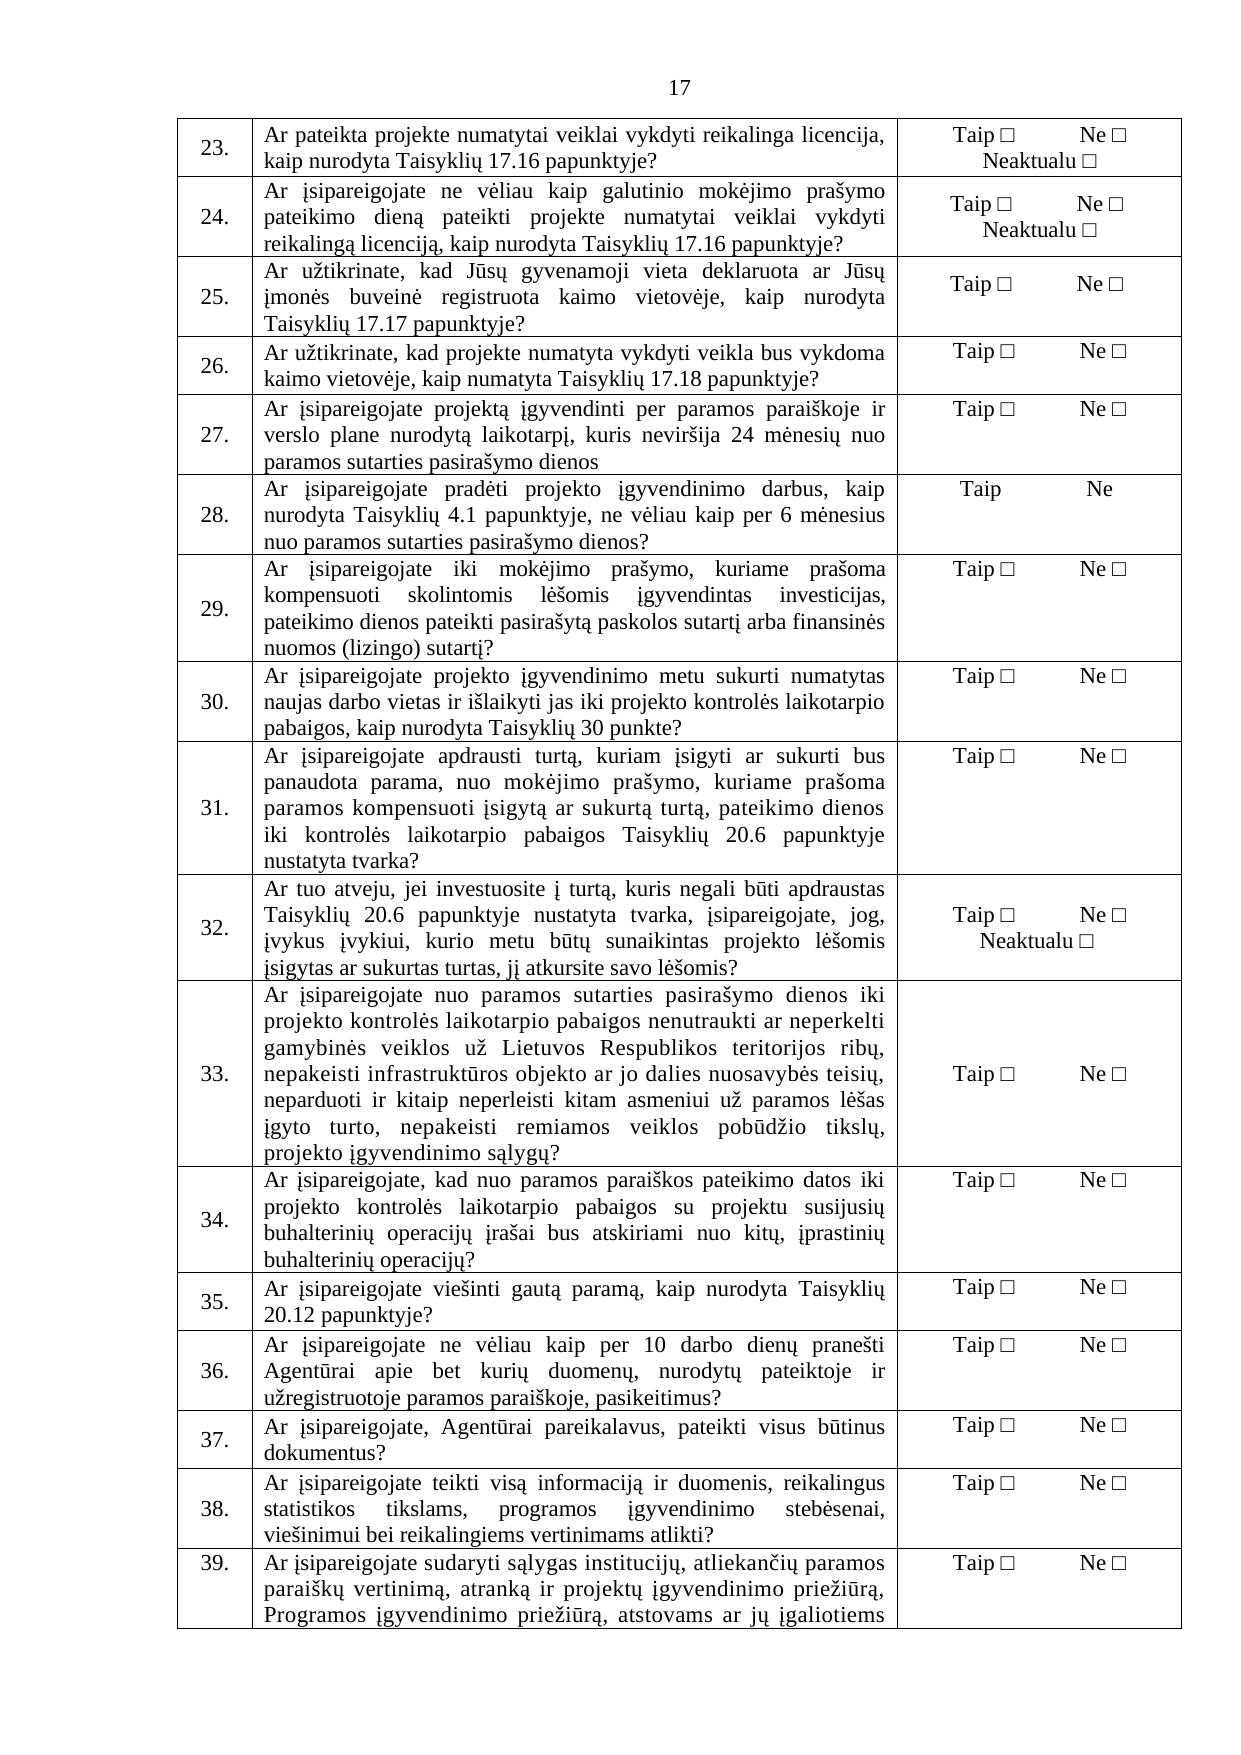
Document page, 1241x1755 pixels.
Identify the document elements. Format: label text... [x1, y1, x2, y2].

table_cell 25. [178, 257, 252, 336]
table_cell 39. [178, 1549, 252, 1628]
table_cell Taip □ Ne □ [898, 337, 1181, 394]
table_cell Ar užtikrinate, kad Jūsų gyvenamoji vieta deklaruota ar Jūsų įmonės buveinė registruota kaimo vietovėje, kaip nurodyta Taisyklių 17.17 papunktyje? [253, 257, 897, 336]
table_cell Taip □ Ne □ [898, 1167, 1181, 1272]
table_cell Ar įsipareigojate sudaryti sąlygas institucijų, atliekančių paramos paraiškų vertinimą, atranką ir projektų įgyvendinimo priežiūrą, Programos įgyvendinimo priežiūrą, atstovams ar jų įgaliotiems [253, 1549, 897, 1628]
table_cell Taip □ Ne □ [898, 1331, 1181, 1410]
table_cell 37. [178, 1411, 252, 1468]
table_cell 35. [178, 1273, 252, 1330]
table_cell 30. [178, 662, 252, 741]
table_cell Ar įsipareigojate pradėti projekto įgyvendinimo darbus, kaip nurodyta Taisyklių 4.1 papunktyje, ne vėliau kaip per 6 mėnesius nuo paramos sutarties pasirašymo dienos? [253, 475, 897, 554]
table_cell Taip □ Ne □ [898, 1469, 1181, 1548]
table_cell 24. [178, 177, 252, 256]
table_cell Ar įsipareigojate teikti visą informaciją ir duomenis, reikalingus statistikos tikslams, programos įgyvendinimo stebėsenai, viešinimui bei reikalingiems vertinimams atlikti? [253, 1469, 897, 1548]
table_cell Taip □ Ne □ [898, 981, 1181, 1166]
table_cell Taip □ Ne □ [898, 1411, 1181, 1468]
table_cell Ar įsipareigojate nuo paramos sutarties pasirašymo dienos iki projekto kontrolės laikotarpio pabaigos nenutraukti ar neperkelti gamybinės veiklos už Lietuvos Respublikos teritorijos ribų, nepakeisti infrastruktūros objekto ar jo dalies nuosavybės teisių, neparduoti ir kitaip neperleisti kitam asmeniui už paramos lėšas įgyto turto, nepakeisti remiamos veiklos pobūdžio tikslų, projekto įgyvendinimo sąlygų? [253, 981, 897, 1166]
table_cell Taip □ Ne □ [898, 662, 1181, 741]
table_cell Ar įsipareigojate ne vėliau kaip galutinio mokėjimo prašymo pateikimo dieną pateikti projekte numatytai veiklai vykdyti reikalingą licenciją, kaip nurodyta Taisyklių 17.16 papunktyje? [253, 177, 897, 256]
table_cell Taip □ Ne □ [898, 1549, 1181, 1628]
table_cell Ar įsipareigojate, Agentūrai pareikalavus, pateikti visus būtinus dokumentus? [253, 1411, 897, 1468]
table_cell Ar užtikrinate, kad projekte numatyta vykdyti veikla bus vykdoma kaimo vietovėje, kaip numatyta Taisyklių 17.18 papunktyje? [253, 337, 897, 394]
table_cell Taip □ Ne □ [898, 1273, 1181, 1330]
table_cell 38. [178, 1469, 252, 1548]
table_cell Taip Ne [898, 475, 1181, 554]
table_cell Ar įsipareigojate, kad nuo paramos paraiškos pateikimo datos iki projekto kontrolės laikotarpio pabaigos su projektu susijusių buhalterinių operacijų įrašai bus atskiriami nuo kitų, įprastinių buhalterinių operacijų? [253, 1167, 897, 1272]
table_cell Ar įsipareigojate viešinti gautą paramą, kaip nurodyta Taisyklių 20.12 papunktyje? [253, 1273, 897, 1330]
table_cell Taip □ Ne □ [898, 555, 1181, 661]
table_cell 36. [178, 1331, 252, 1410]
table_cell 23. [178, 119, 252, 176]
table_cell Taip □ Ne □ Neaktualu □ [898, 875, 1181, 980]
table_cell 32. [178, 875, 252, 980]
table_cell Ar įsipareigojate projektą įgyvendinti per paramos paraiškoje ir verslo plane nurodytą laikotarpį, kuris neviršija 24 mėnesių nuo paramos sutarties pasirašymo dienos [253, 395, 897, 474]
table_cell Taip □ Ne □ [898, 257, 1181, 336]
table_cell Ar įsipareigojate projekto įgyvendinimo metu sukurti numatytas naujas darbo vietas ir išlaikyti jas iki projekto kontrolės laikotarpio pabaigos, kaip nurodyta Taisyklių 30 punkte? [253, 662, 897, 741]
table_cell Ar įsipareigojate iki mokėjimo prašymo, kuriame prašoma kompensuoti skolintomis lėšomis įgyvendintas investicijas, pateikimo dienos pateikti pasirašytą paskolos sutartį arba finansinės nuomos (lizingo) sutartį? [253, 555, 897, 661]
table_cell 26. [178, 337, 252, 394]
table_cell Taip □ Ne □ Neaktualu □ [898, 177, 1181, 256]
table_cell 31. [178, 742, 252, 873]
table_cell 34. [178, 1167, 252, 1272]
table_cell Taip □ Ne □ [898, 742, 1181, 873]
table_cell Ar pateikta projekte numatytai veiklai vykdyti reikalinga licencija, kaip nurodyta Taisyklių 17.16 papunktyje? [253, 119, 897, 176]
table_cell 29. [178, 555, 252, 661]
table_cell Taip □ Ne □ [898, 395, 1181, 474]
table_cell Taip □ Ne □ Neaktualu □ [898, 119, 1181, 176]
table_cell Ar įsipareigojate apdrausti turtą, kuriam įsigyti ar sukurti bus panaudota parama, nuo mokėjimo prašymo, kuriame prašoma paramos kompensuoti įsigytą ar sukurtą turtą, pateikimo dienos iki kontrolės laikotarpio pabaigos Taisyklių 20.6 papunktyje nustatyta tvarka? [253, 742, 897, 873]
table_cell Ar įsipareigojate ne vėliau kaip per 10 darbo dienų pranešti Agentūrai apie bet kurių duomenų, nurodytų pateiktoje ir užregistruotoje paramos paraiškoje, pasikeitimus? [253, 1331, 897, 1410]
table_cell 33. [178, 981, 252, 1166]
table_cell Ar tuo atveju, jei investuosite į turtą, kuris negali būti apdraustas Taisyklių 20.6 papunktyje nustatyta tvarka, įsipareigojate, jog, įvykus įvykiui, kurio metu būtų sunaikintas projekto lėšomis įsigytas ar sukurtas turtas, jį atkursite savo lėšomis? [253, 875, 897, 980]
table_cell 27. [178, 395, 252, 474]
table_cell 28. [178, 475, 252, 554]
